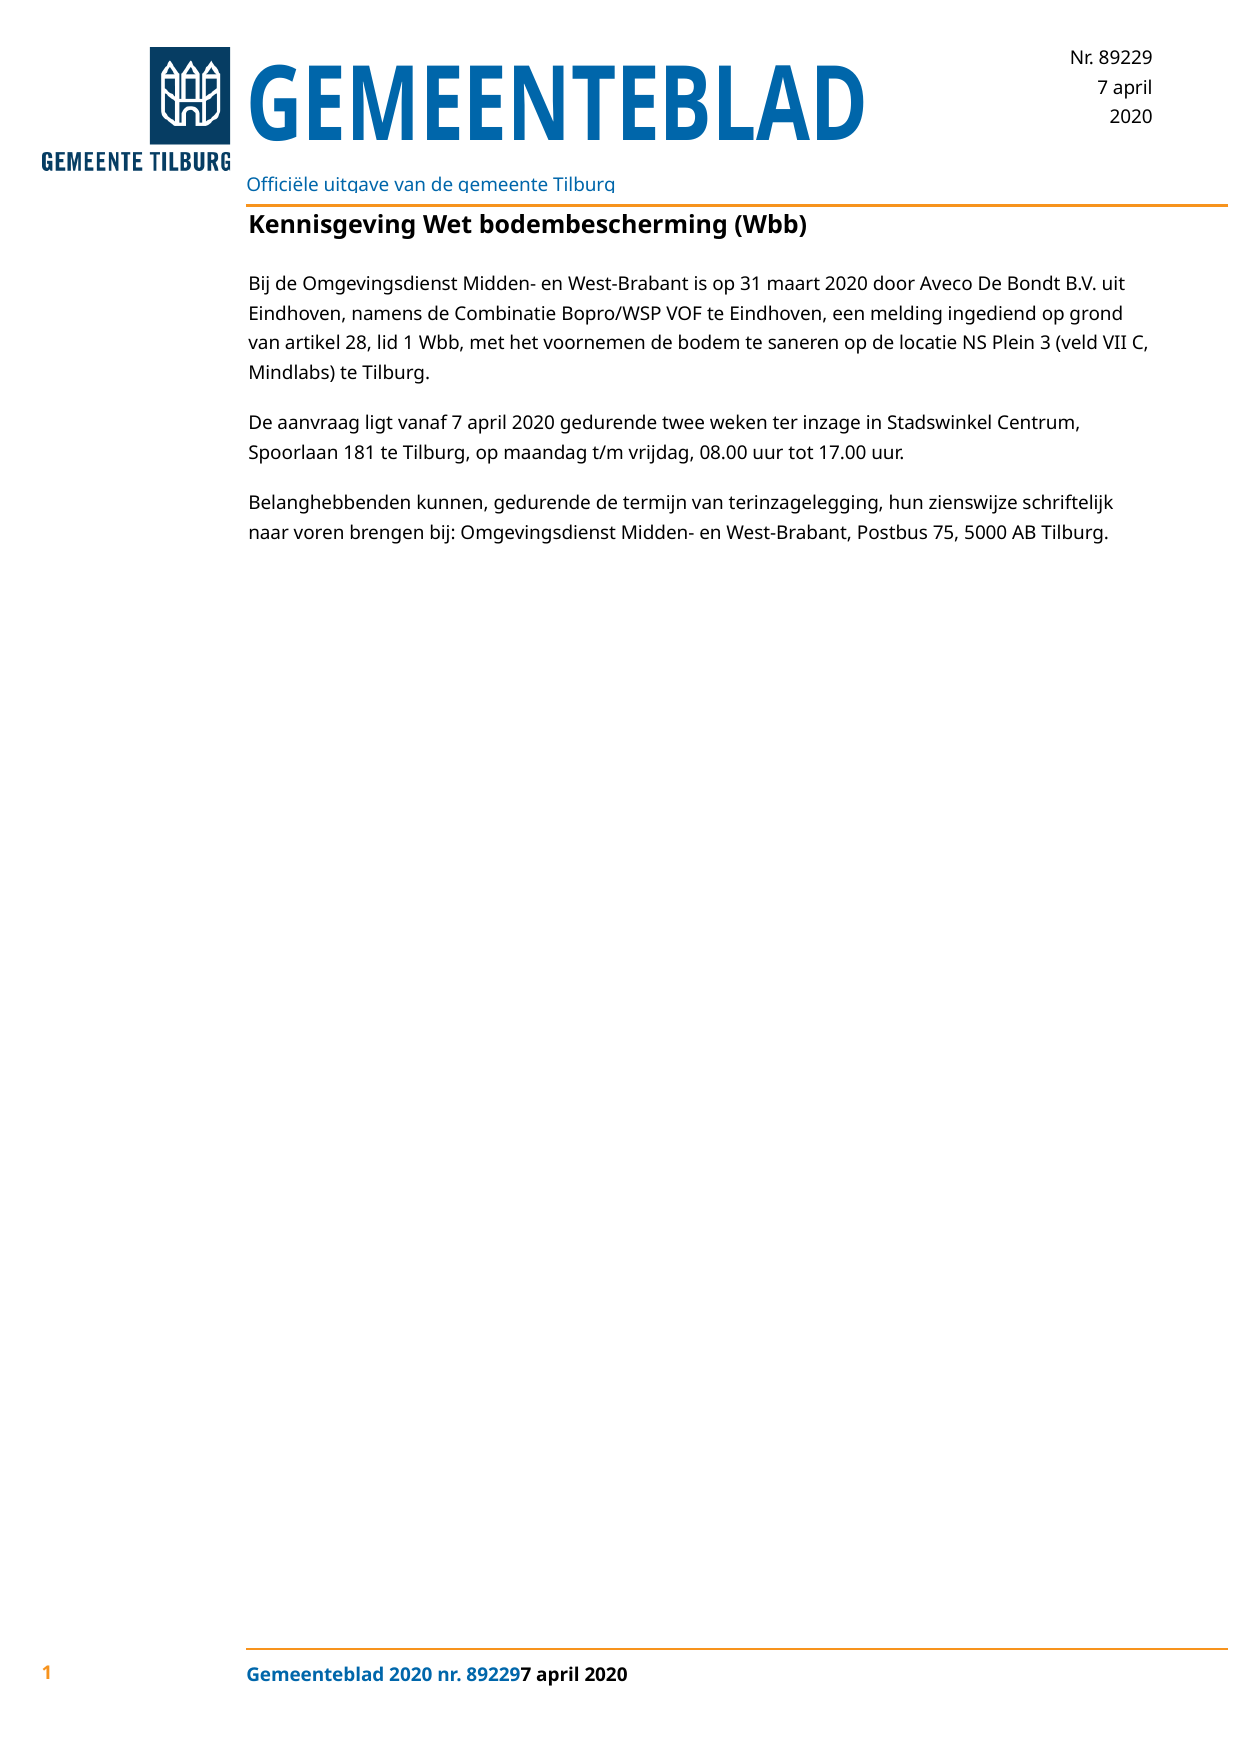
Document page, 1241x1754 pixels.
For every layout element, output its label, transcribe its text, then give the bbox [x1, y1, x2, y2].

picture [41, 47, 231, 172]
text De aanvraag ligt vanaf 7 april 2020 gedurende twee weken ter inzage in Stadswinkel Centrum, Spoorlaan 181 te Tilburg, op maandag t/m vrijdag, 08.00 uur tot 17.00 uur. [248, 409, 1152, 465]
text Belanghebbenden kunnen, gedurende de termijn van terinzagelegging, hun zienswijze schriftelijk naar voren brengen bij: Omgevingsdienst Midden- en West-Brabant, Postbus 75, 5000 AB Tilburg. [248, 489, 1152, 545]
text Kennisgeving Wet bodembescherming (Wbb) [248, 207, 1152, 241]
text Bij de Omgevingsdienst Midden- en West-Brabant is op 31 maart 2020 door Aveco De Bondt B.V. uit Eindhoven, namens de Combinatie Bopro/WSP VOF te Eindhoven, een melding ingediend op grond van artikel 28, lid 1 Wbb, met het voornemen de bodem te saneren op de locatie NS Plein 3 (veld VII C, Mindlabs) te Tilburg. [248, 270, 1152, 385]
